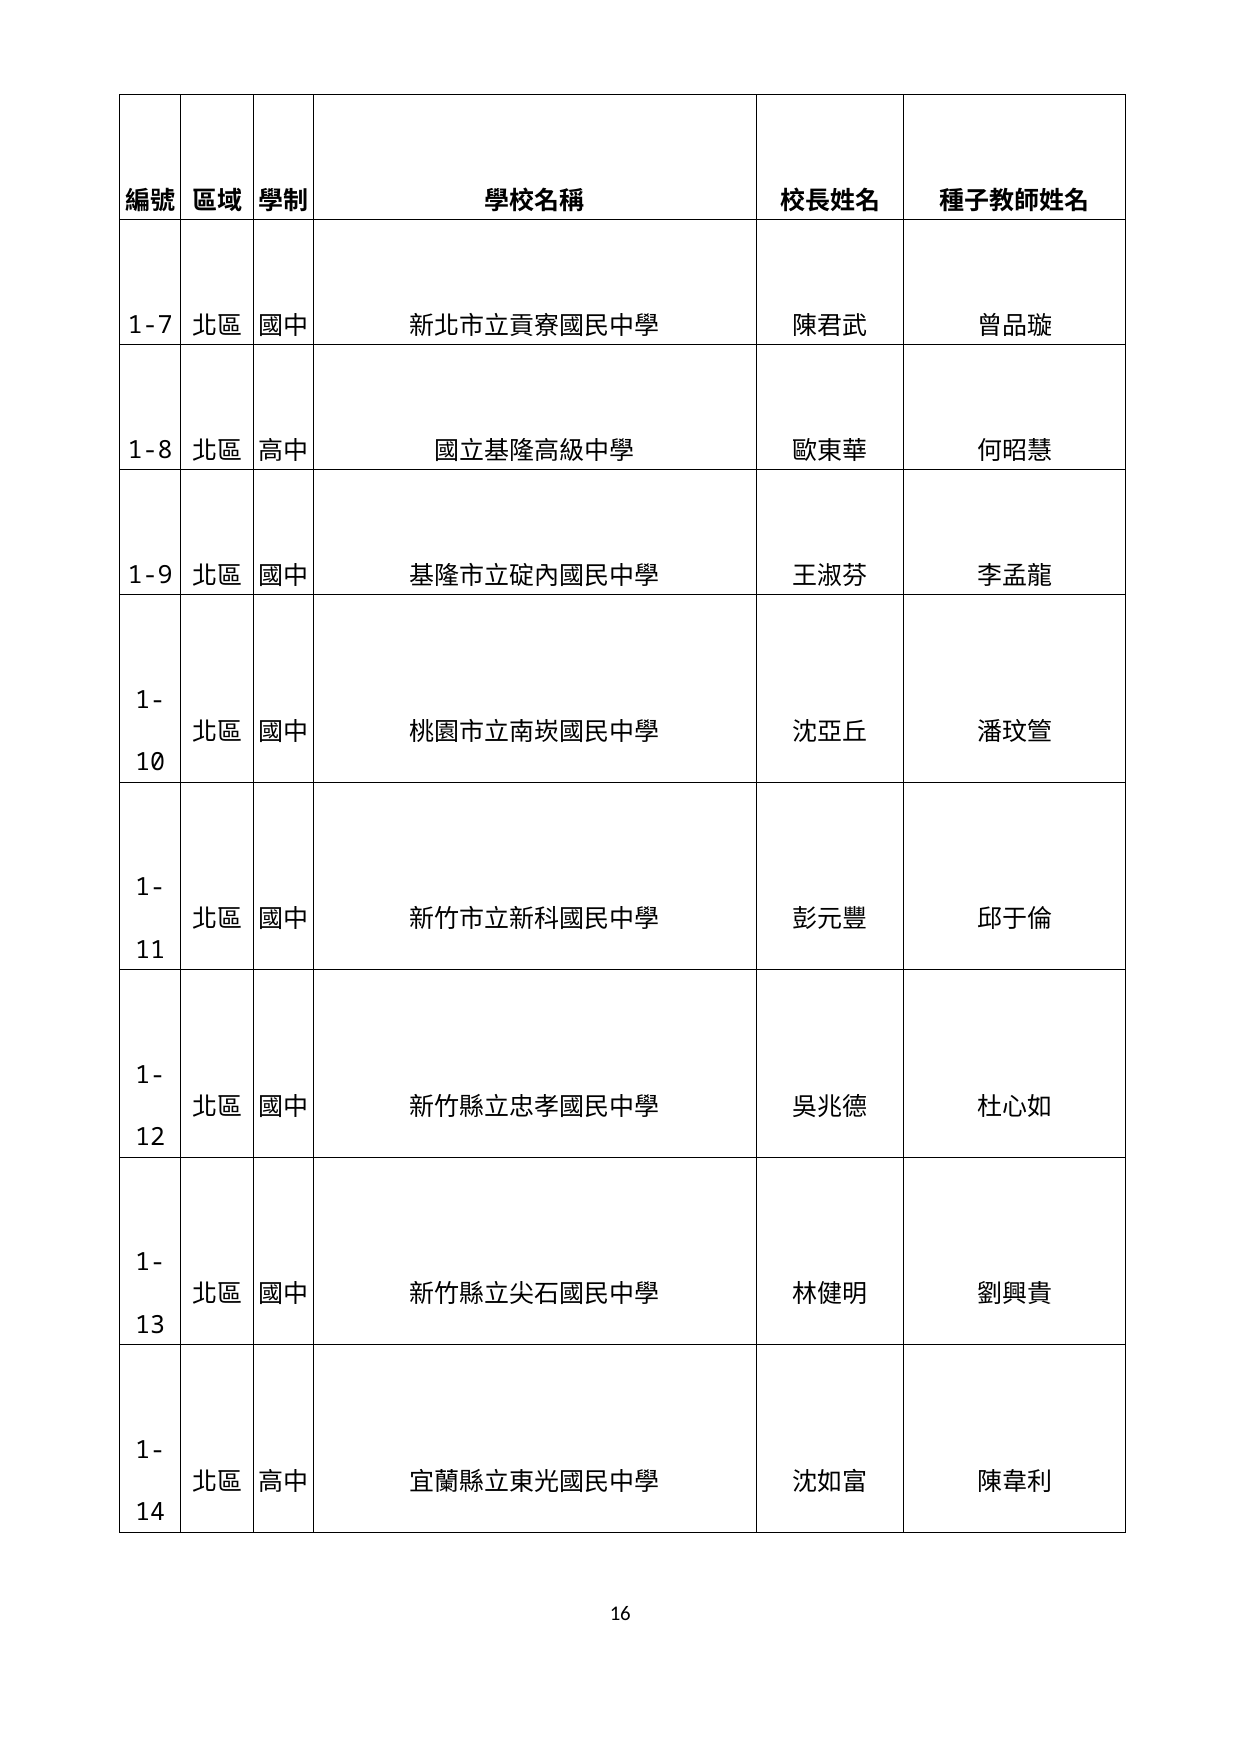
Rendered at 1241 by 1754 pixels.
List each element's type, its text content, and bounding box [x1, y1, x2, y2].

table_cell 1-10 [120, 595, 180, 782]
table_cell 1-13 [120, 1158, 180, 1344]
table_cell 國中 [254, 1158, 313, 1344]
table_header 學校名稱 [314, 95, 756, 219]
table_cell 北區 [181, 970, 253, 1157]
table_cell 林健明 [757, 1158, 903, 1344]
table_cell 沈亞丘 [757, 595, 903, 782]
table_cell 1-8 [120, 345, 180, 469]
table_cell 歐東華 [757, 345, 903, 469]
table_header 編號 [120, 95, 180, 219]
table_cell 高中 [254, 1345, 313, 1532]
table_cell 沈如富 [757, 1345, 903, 1532]
table_cell 吳兆德 [757, 970, 903, 1157]
table_cell 北區 [181, 1158, 253, 1344]
table_cell 杜心如 [904, 970, 1125, 1157]
table_cell 國中 [254, 970, 313, 1157]
table_header 區域 [181, 95, 253, 219]
table_cell 1-9 [120, 470, 180, 594]
table_cell 國中 [254, 220, 313, 344]
table_cell 新北市立貢寮國民中學 [314, 220, 756, 344]
table_cell 1-11 [120, 783, 180, 969]
table_cell 國中 [254, 470, 313, 594]
table_cell 邱于倫 [904, 783, 1125, 969]
table_cell 陳君武 [757, 220, 903, 344]
table_cell 新竹縣立尖石國民中學 [314, 1158, 756, 1344]
table_cell 基隆市立碇內國民中學 [314, 470, 756, 594]
table_cell 北區 [181, 470, 253, 594]
table_cell 北區 [181, 220, 253, 344]
table_header 學制 [254, 95, 313, 219]
table_header 種子教師姓名 [904, 95, 1125, 219]
table_cell 宜蘭縣立東光國民中學 [314, 1345, 756, 1532]
table_cell 新竹縣立忠孝國民中學 [314, 970, 756, 1157]
table_cell 潘玟箮 [904, 595, 1125, 782]
table_cell 李孟龍 [904, 470, 1125, 594]
table_header 校長姓名 [757, 95, 903, 219]
table_cell 北區 [181, 345, 253, 469]
table_cell 陳韋利 [904, 1345, 1125, 1532]
table_cell 王淑芬 [757, 470, 903, 594]
table_cell 國立基隆高級中學 [314, 345, 756, 469]
table_cell 北區 [181, 595, 253, 782]
table_cell 國中 [254, 595, 313, 782]
table_cell 高中 [254, 345, 313, 469]
table_cell 何昭慧 [904, 345, 1125, 469]
table_cell 劉興貴 [904, 1158, 1125, 1344]
table_cell 國中 [254, 783, 313, 969]
table_cell 新竹市立新科國民中學 [314, 783, 756, 969]
table_cell 北區 [181, 1345, 253, 1532]
table_cell 1-14 [120, 1345, 180, 1532]
table_cell 彭元豐 [757, 783, 903, 969]
table_cell 桃園市立南崁國民中學 [314, 595, 756, 782]
table_cell 1-12 [120, 970, 180, 1157]
table_cell 1-7 [120, 220, 180, 344]
table_cell 曾品璇 [904, 220, 1125, 344]
table_cell 北區 [181, 783, 253, 969]
